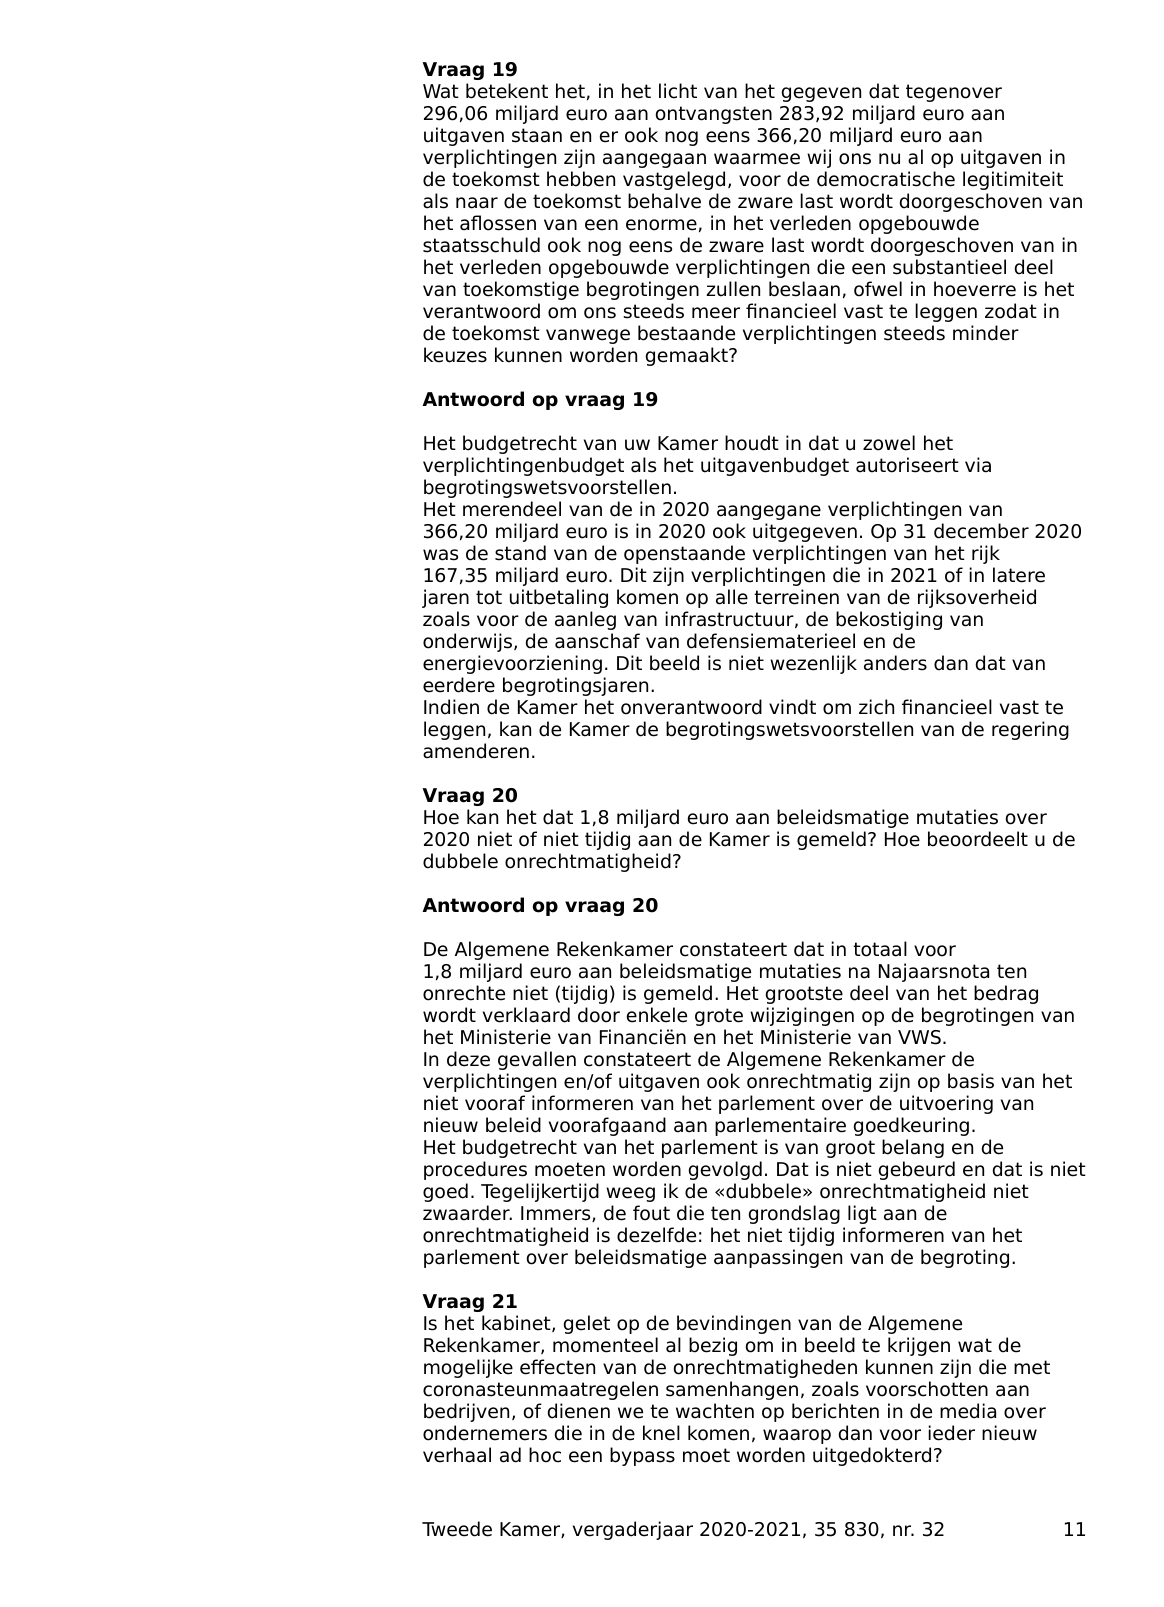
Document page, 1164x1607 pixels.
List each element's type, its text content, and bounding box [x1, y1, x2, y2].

text In deze gevallen constateert de Algemene Rekenkamer de verplichtingen en/of uitgaven ook onrechtmatig zijn op basis van het niet vooraf informeren van het parlement over de uitvoering van nieuw beleid voorafgaand aan parlementaire goedkeuring. [422, 1049, 1087, 1137]
text Hoe kan het dat 1,8 miljard euro aan beleidsmatige mutaties over 2020 niet of niet tijdig aan de Kamer is gemeld? Hoe beoordeelt u de dubbele onrechtmatigheid? [422, 807, 1087, 873]
subtitle Vraag 20 [422, 785, 1087, 807]
text Het merendeel van de in 2020 aangegane verplichtingen van 366,20 miljard euro is in 2020 ook uitgegeven. Op 31 december 2020 was de stand van de openstaande verplichtingen van het rijk 167,35 miljard euro. Dit zijn verplichtingen die in 2021 of in latere jaren tot uitbetaling komen op alle terreinen van de rijksoverheid zoals voor de aanleg van infrastructuur, de bekostiging van onderwijs, de aanschaf van defensiematerieel en de energievoorziening. Dit beeld is niet wezenlijk anders dan dat van eerdere begrotingsjaren. [422, 499, 1087, 697]
subtitle Vraag 21 [422, 1291, 1087, 1313]
subtitle Antwoord op vraag 19 [422, 389, 1087, 411]
text Indien de Kamer het onverantwoord vindt om zich financieel vast te leggen, kan de Kamer de begrotingswetsvoorstellen van de regering amenderen. [422, 697, 1087, 763]
text Is het kabinet, gelet op de bevindingen van de Algemene Rekenkamer, momenteel al bezig om in beeld te krijgen wat de mogelijke effecten van de onrechtmatigheden kunnen zijn die met coronasteunmaatregelen samenhangen, zoals voorschotten aan bedrijven, of dienen we te wachten op berichten in de media over ondernemers die in de knel komen, waarop dan voor ieder nieuw verhaal ad hoc een bypass moet worden uitgedokterd? [422, 1313, 1087, 1467]
text Wat betekent het, in het licht van het gegeven dat tegenover 296,06 miljard euro aan ontvangsten 283,92 miljard euro aan uitgaven staan en er ook nog eens 366,20 miljard euro aan verplichtingen zijn aangegaan waarmee wij ons nu al op uitgaven in de toekomst hebben vastgelegd, voor de democratische legitimiteit als naar de toekomst behalve de zware last wordt doorgeschoven van het aflossen van een enorme, in het verleden opgebouwde staatsschuld ook nog eens de zware last wordt doorgeschoven van in het verleden opgebouwde verplichtingen die een substantieel deel van toekomstige begrotingen zullen beslaan, ofwel in hoeverre is het verantwoord om ons steeds meer financieel vast te leggen zodat in de toekomst vanwege bestaande verplichtingen steeds minder keuzes kunnen worden gemaakt? [422, 81, 1087, 367]
text De Algemene Rekenkamer constateert dat in totaal voor 1,8 miljard euro aan beleidsmatige mutaties na Najaarsnota ten onrechte niet (tijdig) is gemeld. Het grootste deel van het bedrag wordt verklaard door enkele grote wijzigingen op de begrotingen van het Ministerie van Financiën en het Ministerie van VWS. [422, 939, 1087, 1049]
text Het budgetrecht van uw Kamer houdt in dat u zowel het verplichtingenbudget als het uitgavenbudget autoriseert via begrotingswetsvoorstellen. [422, 433, 1087, 499]
text Het budgetrecht van het parlement is van groot belang en de procedures moeten worden gevolgd. Dat is niet gebeurd en dat is niet goed. Tegelijkertijd weeg ik de «dubbele» onrechtmatigheid niet zwaarder. Immers, de fout die ten grondslag ligt aan de onrechtmatigheid is dezelfde: het niet tijdig informeren van het parlement over beleidsmatige aanpassingen van de begroting. [422, 1137, 1087, 1269]
subtitle Vraag 19 [422, 59, 1087, 81]
subtitle Antwoord op vraag 20 [422, 895, 1087, 917]
